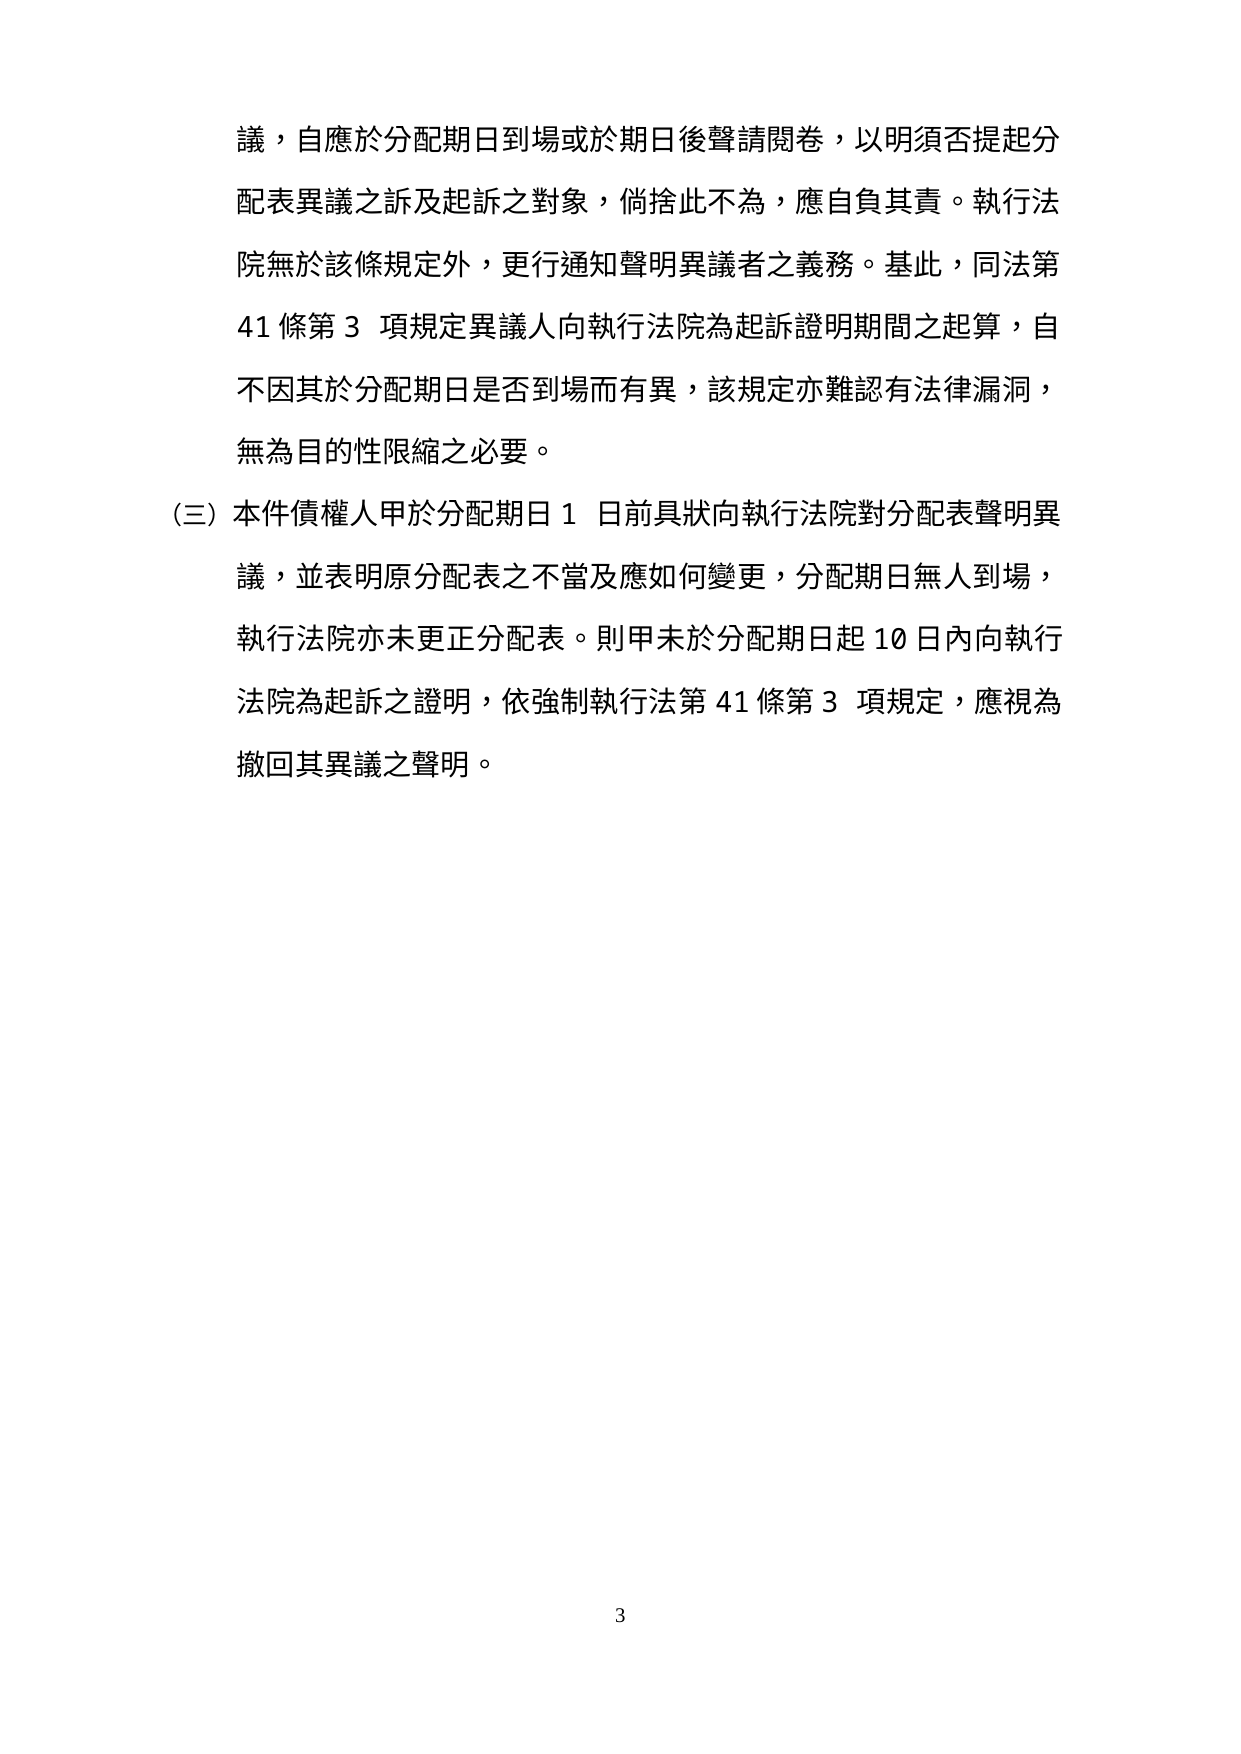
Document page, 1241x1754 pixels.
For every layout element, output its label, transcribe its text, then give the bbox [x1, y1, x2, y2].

text （三）本件債權人甲於分配期日1 日前具狀向執行法院對分配表聲明異議，並表明原分配表之不當及應如何變更，分配期日無人到場，執行法院亦未更正分配表。則甲未於分配期日起10日內向執行法院為起訴之證明，依強制執行法第41條第3 項規定，應視為撤回其異議之聲明。 [157, 471, 1063, 783]
text （二）次按憲法第16條保障人民訴訟權，即人民在司法上之受益權，不僅形式上應保障個人得向法院主張其權利，且實質上亦須使個人之權利獲得確實有效之保護。強制執行之目的，在於迅速實現執行債權人依執行名義所享有之權利，以貫徹憲法保障人民訴訟權之意旨。上述分配表聲明異議規定，屬立法者基於上開意旨，權衡執行程序當事人、關係人之權利及強制執行事件之性質所為之規定。於執行法院更正分配表時，為保障同意原分配表而未到場債權人、債務人之權益，執行法院應將更正後之分配表為送達，俾利其重為判斷、斟酌是否依強制執行法第40條之1第2項規定行使權利。倘執行法院未依異議更正分配表，而依原分配表進行分配，同法第41條既已明定異議未終結時之處置方式，異議人自應依該規定行使權利，否則將生該條第3 項規定視為撤回其異議聲明之效果；且縱異議人遲誤該項規定之10日期間，仍得依法另訴行使權利，不影響其實體權利。是異議人既已聲明異議，自應於分配期日到場或於期日後聲請閱卷，以明須否提起分配表異議之訴及起訴之對象，倘捨此不為，應自負其責。執行法院無於該條規定外，更行通知聲明異議者之義務。基此，同法第41條第3 項規定異議人向執行法院為起訴證明期間之起算，自不因其於分配期日是否到場而有異，該規定亦難認有法律漏洞，無為目的性限縮之必要。 [160, 96, 1063, 471]
